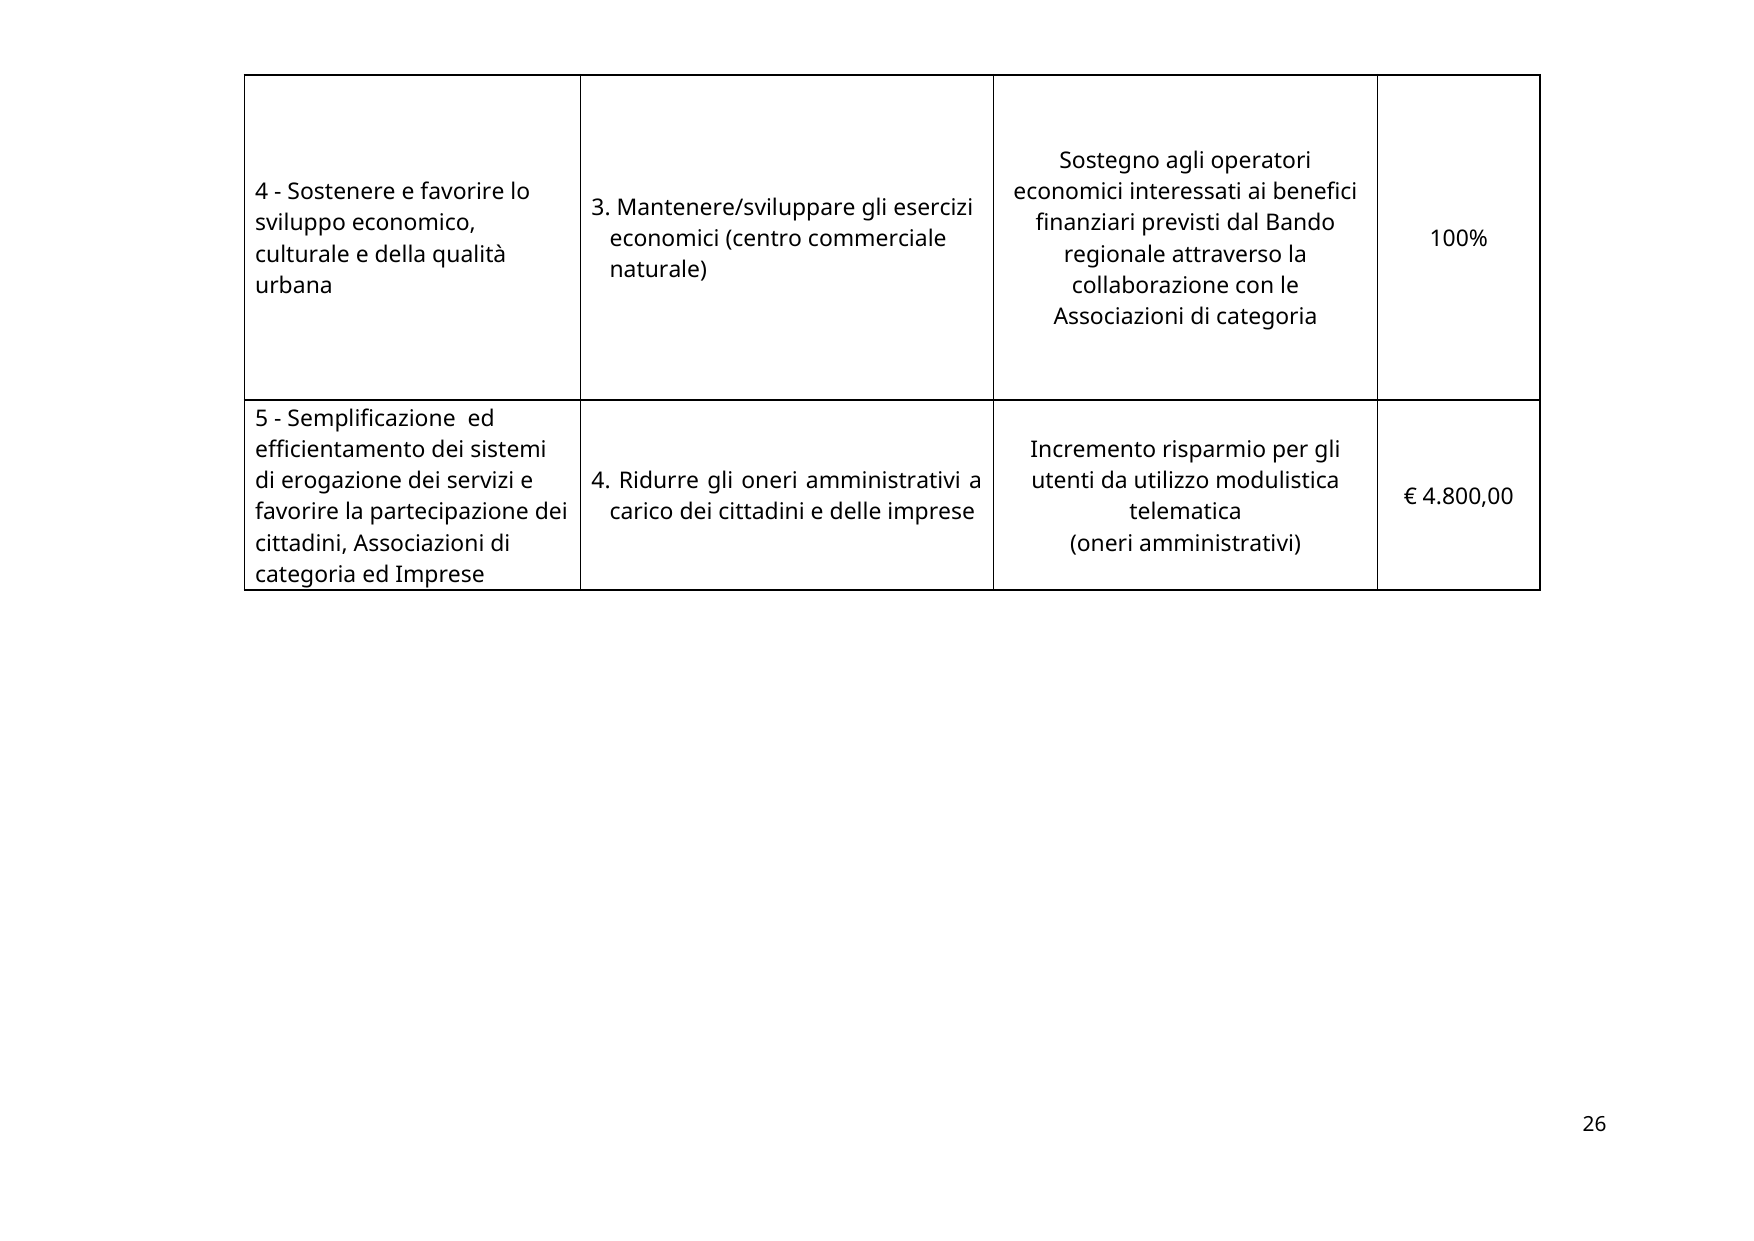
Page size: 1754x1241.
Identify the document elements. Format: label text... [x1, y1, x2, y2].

table_cell 4 - Sostenere e favorire lo sviluppo economico, culturale e della qualità urbana [245, 76, 580, 399]
table_cell 4. Ridurre gli oneri amministrativi a carico dei cittadini e delle imprese [581, 401, 993, 589]
table_cell Sostegno agli operatori economici interessati ai benefici finanziari previsti dal Bando regionale attraverso la collaborazione con le Associazioni di categoria [994, 76, 1377, 399]
table_cell 3. Mantenere/sviluppare gli esercizi economici (centro commerciale naturale) [581, 76, 993, 399]
table_cell 5 - Semplificazione ed efficientamento dei sistemi di erogazione dei servizi e favorire la partecipazione dei cittadini, Associazioni di categoria ed Imprese [245, 401, 580, 589]
table_cell Incremento risparmio per gli utenti da utilizzo modulistica telematica (oneri amministrativi) [994, 401, 1377, 589]
table_cell € 4.800,00 [1378, 401, 1539, 589]
table_cell 100% [1378, 76, 1539, 399]
